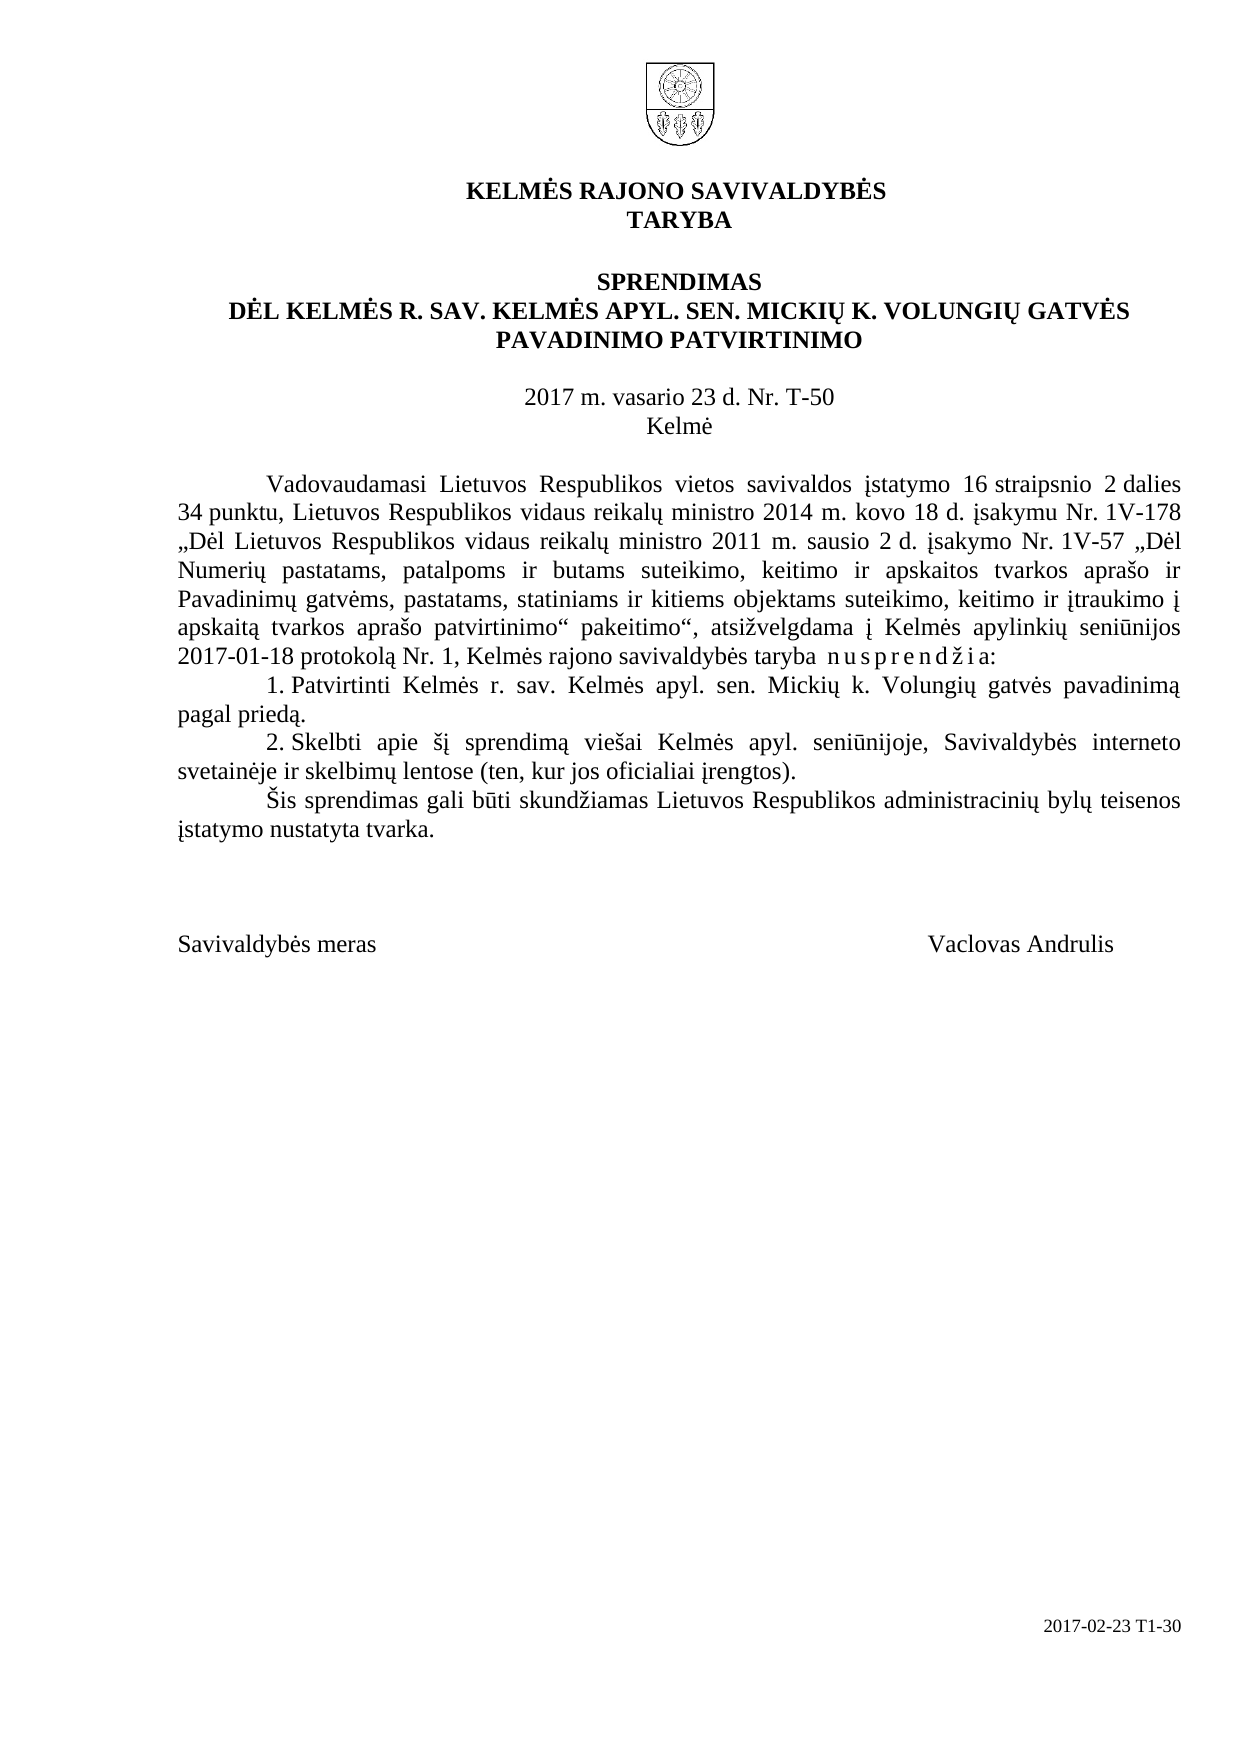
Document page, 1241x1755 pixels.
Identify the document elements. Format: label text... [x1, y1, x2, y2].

list 1. Patvirtinti Kelmės r. sav. Kelmės apyl. sen. Mickių k. Volungių gatvės pavadinimą pagal priedą. [177, 670, 1181, 727]
text DĖL KELMĖS R. SAV. KELMĖS APYL. SEN. MICKIŲ K. VOLUNGIŲ GATVĖS PAVADINIMO PATVIRTINIMO [177, 296, 1181, 354]
text 2017 m. vasario 23 d. Nr. T-50 [177, 382, 1181, 411]
text Vadovaudamasi Lietuvos Respublikos vietos savivaldos įstatymo 16 straipsnio 2 dalies 34 punktu, Lietuvos Respublikos vidaus reikalų ministro 2014 m. kovo 18 d. įsakymu Nr. 1V-178 „Dėl Lietuvos Respublikos vidaus reikalų ministro 2011 m. sausio 2 d. įsakymo Nr. 1V-57 „Dėl Numerių pastatams, patalpoms ir butams suteikimo, keitimo ir apskaitos tvarkos aprašo ir Pavadinimų gatvėms, pastatams, statiniams ir kitiems objektams suteikimo, keitimo ir įtraukimo į apskaitą tvarkos aprašo patvirtinimo“ pakeitimo“, atsižvelgdama į Kelmės apylinkių seniūnijos 2017-01-18 protokolą Nr. 1, Kelmės rajono savivaldybės taryba nusprendžia: [177, 469, 1181, 670]
text Kelmė [177, 411, 1181, 440]
text Savivaldybės meras Vaclovas Andrulis [177, 929, 1181, 957]
text TARYBA [177, 205, 1181, 234]
subtitle KELMĖS RAJONO SAVIVALDYBĖS [177, 176, 1181, 205]
text SPRENDIMAS [177, 267, 1181, 296]
text 2. Skelbti apie šį sprendimą viešai Kelmės apyl. seniūnijoje, Savivaldybės interneto svetainėje ir skelbimų lentose (ten, kur jos oficialiai įrengtos). [177, 727, 1181, 785]
text Šis sprendimas gali būti skundžiamas Lietuvos Respublikos administracinių bylų teisenos įstatymo nustatyta tvarka. [177, 785, 1181, 842]
